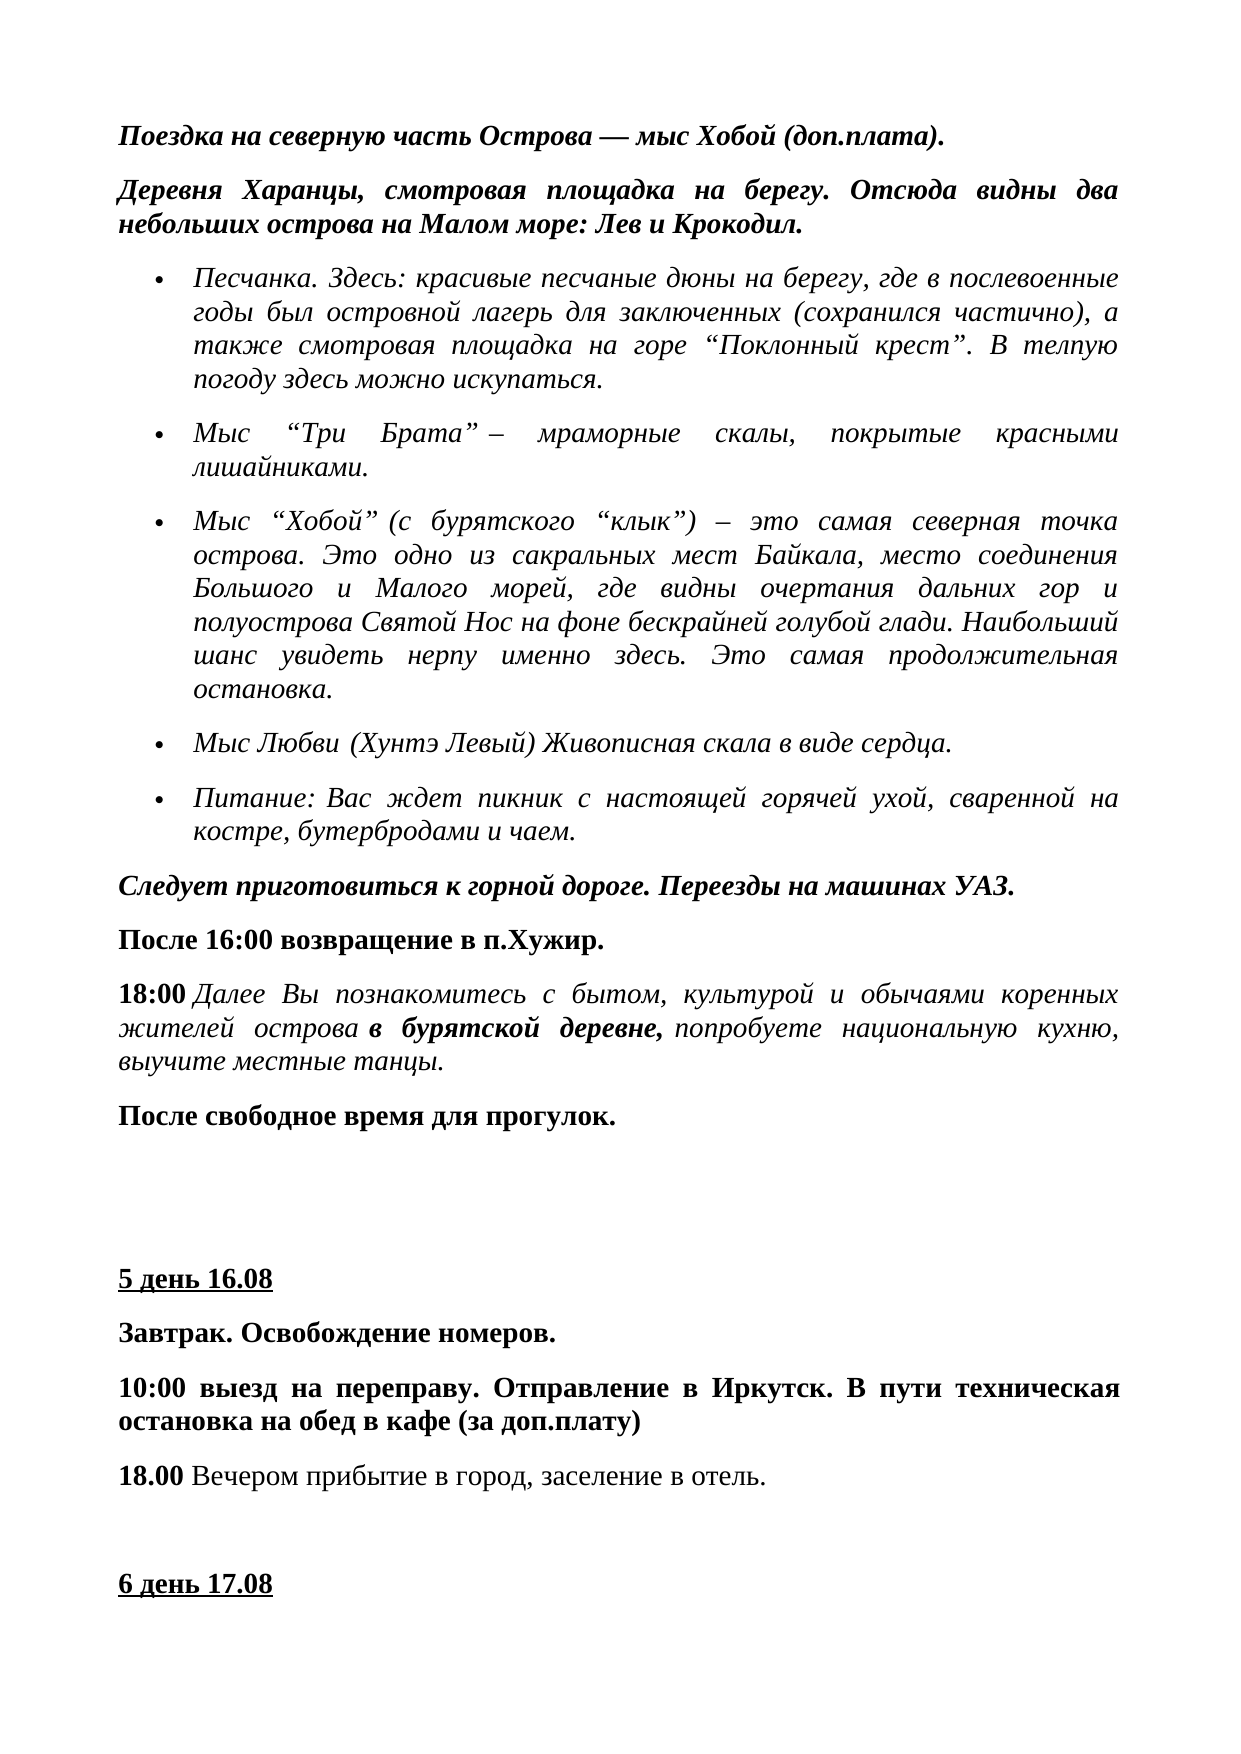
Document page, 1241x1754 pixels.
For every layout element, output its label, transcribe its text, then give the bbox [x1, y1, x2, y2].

text 18:00 Далее Вы познакомитесь с бытом, культурой и обычаями коренных жителей острова в бурятской деревне, попробуете национальную кухню, выучите местные танцы. [118, 976, 1122, 1077]
text Завтрак. Освобождение номеров. [118, 1315, 1122, 1349]
text 5 день 16.08 [118, 1261, 1122, 1294]
text Поездка на северную часть Острова — мыс Хобой (доп.плата). [118, 118, 1122, 152]
list Мыс Любви (Хунтэ Левый) Живописная скала в виде сердца. [156, 725, 1122, 759]
text 18.00 Вечером прибытие в город, заселение в отель. [118, 1458, 1122, 1491]
text Деревня Харанцы, смотровая площадка на берегу. Отсюда видны два небольших острова на Малом море: Лев и Крокодил. [118, 172, 1122, 239]
text После 16:00 возвращение в п.Хужир. [118, 922, 1122, 956]
list Песчанка. Здесь: красивые песчаные дюны на берегу, где в послевоенные годы был островной лагерь для заключенных (сохранился частично), а также смотровая площадка на горе “Поклонный крест”. В телпую погоду здесь можно искупаться. [156, 260, 1122, 394]
text 10:00 выезд на переправу. Отправление в Иркутск. В пути техническая остановка на обед в кафе (за доп.плату) [118, 1370, 1122, 1437]
text Следует приготовиться к горной дороге. Переезды на машинах УАЗ. [118, 868, 1122, 901]
list Питание: Вас ждет пикник с настоящей горячей ухой, сваренной на костре, бутербродами и чаем. [156, 780, 1122, 847]
text После свободное время для прогулок. [118, 1098, 1122, 1131]
list Мыс “Хобой” (с бурятского “клык”) – это самая северная точка острова. Это одно из сакральных мест Байкала, место соединения Большого и Малого морей, где видны очертания дальних гор и полуострова Святой Нос на фоне бескрайней голубой глади. Наибольший шанс увидеть нерпу именно здесь. Это самая продолжительная остановка. [156, 503, 1122, 704]
text 6 день 17.08 [118, 1566, 1122, 1600]
list Мыс “Три Брата” – мраморные скалы, покрытые красными лишайниками. [156, 415, 1122, 482]
